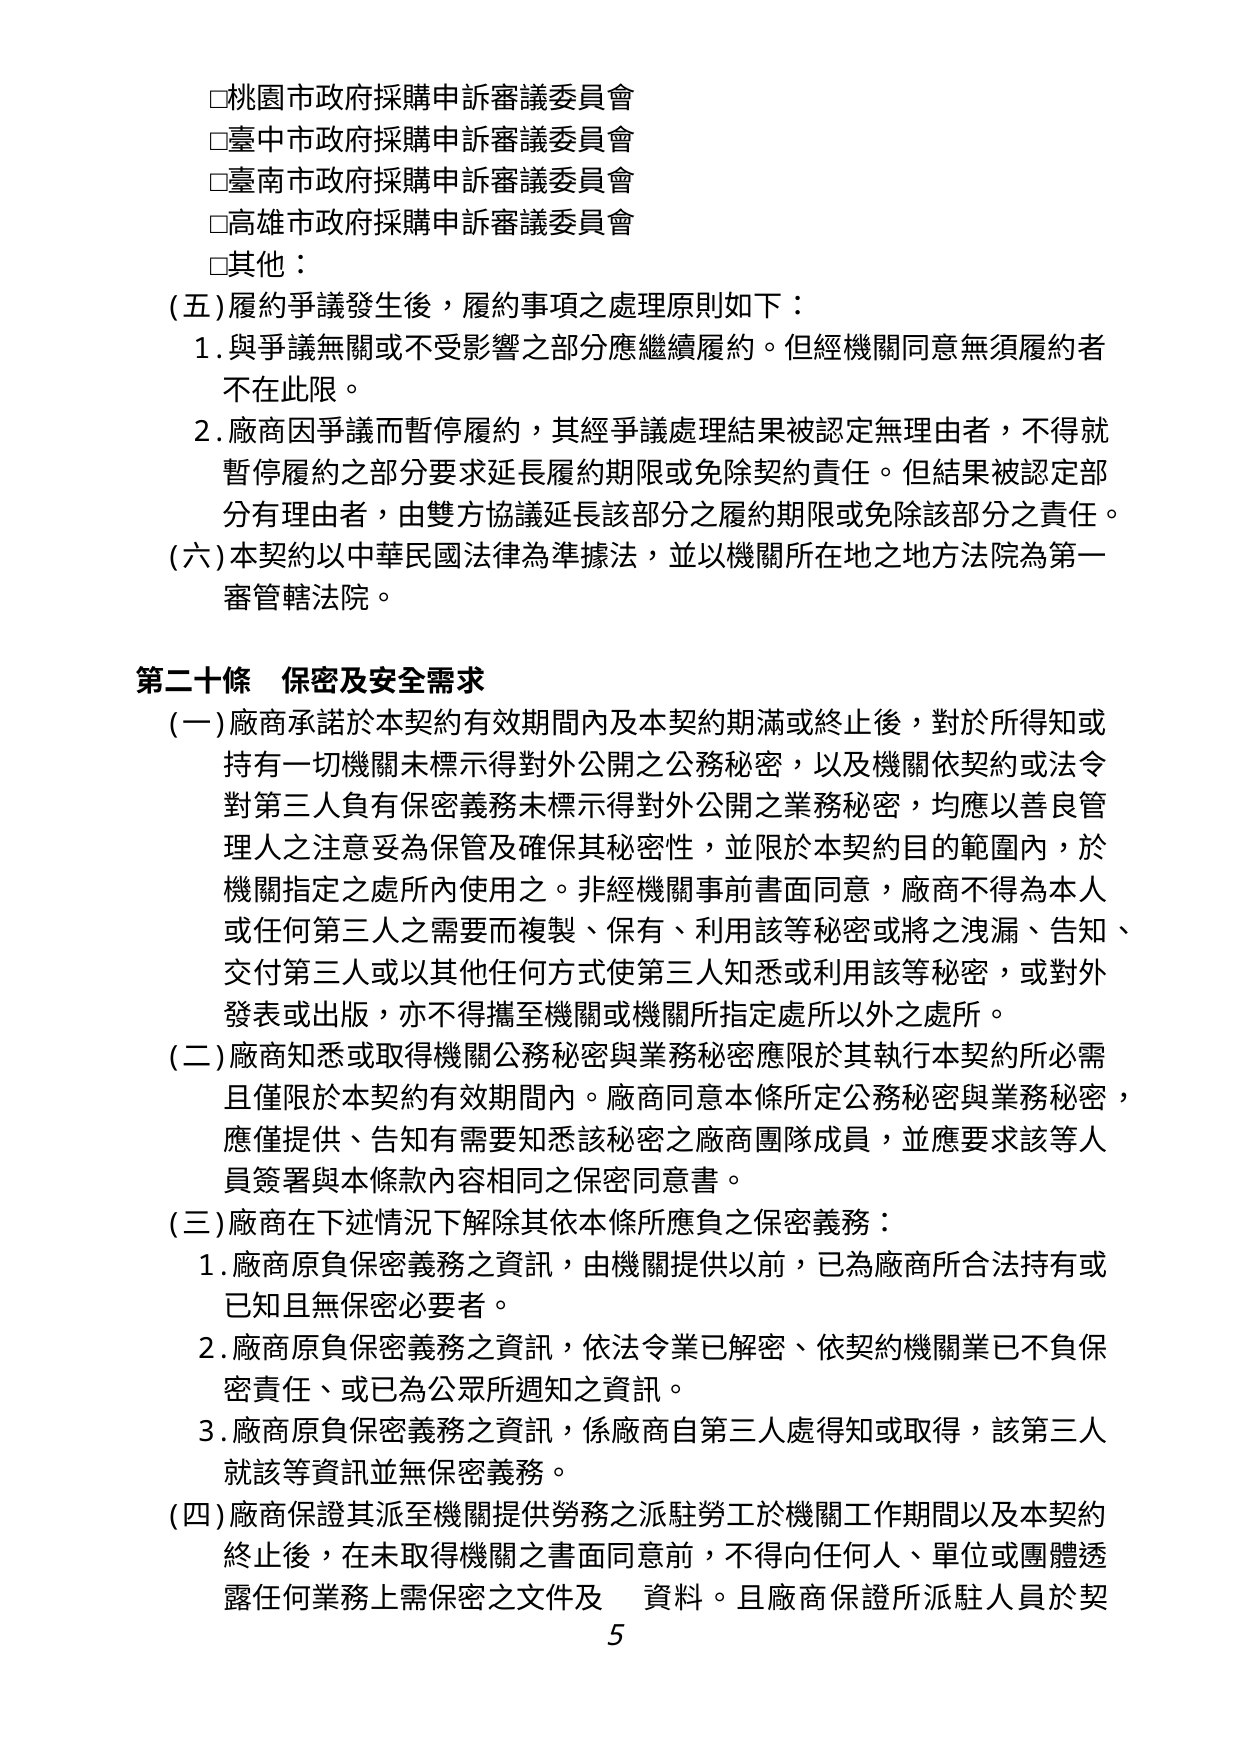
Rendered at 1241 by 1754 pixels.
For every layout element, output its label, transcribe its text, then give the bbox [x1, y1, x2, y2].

text 第二十條 保密及安全需求 [135, 658, 1109, 700]
text (五)履約爭議發生後，履約事項之處理原則如下： [164, 283, 1109, 325]
text □高雄市政府採購申訴審議委員會 [210, 200, 1109, 242]
text 1.與爭議無關或不受影響之部分應繼續履約。但經機關同意無須履約者不在此限。 [193, 325, 1109, 408]
text (六)本契約以中華民國法律為準據法，並以機關所在地之地方法院為第一審管轄法院。 [164, 533, 1109, 617]
text (二)廠商知悉或取得機關公務秘密與業務秘密應限於其執行本契約所必需且僅限於本契約有效期間內。廠商同意本條所定公務秘密與業務秘密，應僅提供、告知有需要知悉該秘密之廠商團隊成員，並應要求該等人員簽署與本條款內容相同之保密同意書。 [164, 1033, 1109, 1200]
text 2.廠商因爭議而暫停履約，其經爭議處理結果被認定無理由者，不得就暫停履約之部分要求延長履約期限或免除契約責任。但結果被認定部分有理由者，由雙方協議延長該部分之履約期限或免除該部分之責任。 [193, 408, 1109, 533]
text 3.廠商原負保密義務之資訊，係廠商自第三人處得知或取得，該第三人就該等資訊並無保密義務。 [197, 1408, 1109, 1492]
text □桃園市政府採購申訴審議委員會 [210, 75, 1109, 117]
text □其他： [210, 242, 1109, 283]
text (三)廠商在下述情況下解除其依本條所應負之保密義務： [164, 1200, 1109, 1242]
text (四)廠商保證其派至機關提供勞務之派駐勞工於機關工作期間以及本契約終止後，在未取得機關之書面同意前，不得向任何人、單位或團體透露任何業務上需保密之文件及資料。且廠商保證所派駐人員於契 [164, 1492, 1109, 1617]
text 1.廠商原負保密義務之資訊，由機關提供以前，已為廠商所合法持有或已知且無保密必要者。 [197, 1242, 1109, 1325]
text (一)廠商承諾於本契約有效期間內及本契約期滿或終止後，對於所得知或持有一切機關未標示得對外公開之公務秘密，以及機關依契約或法令對第三人負有保密義務未標示得對外公開之業務秘密，均應以善良管理人之注意妥為保管及確保其秘密性，並限於本契約目的範圍內，於機關指定之處所內使用之。非經機關事前書面同意，廠商不得為本人或任何第三人之需要而複製、保有、利用該等秘密或將之洩漏、告知、交付第三人或以其他任何方式使第三人知悉或利用該等秘密，或對外發表或出版，亦不得攜至機關或機關所指定處所以外之處所。 [164, 700, 1109, 1033]
text □臺中市政府採購申訴審議委員會 [210, 117, 1109, 158]
text □臺南市政府採購申訴審議委員會 [210, 158, 1109, 200]
text 2.廠商原負保密義務之資訊，依法令業已解密、依契約機關業已不負保密責任、或已為公眾所週知之資訊。 [197, 1325, 1109, 1408]
